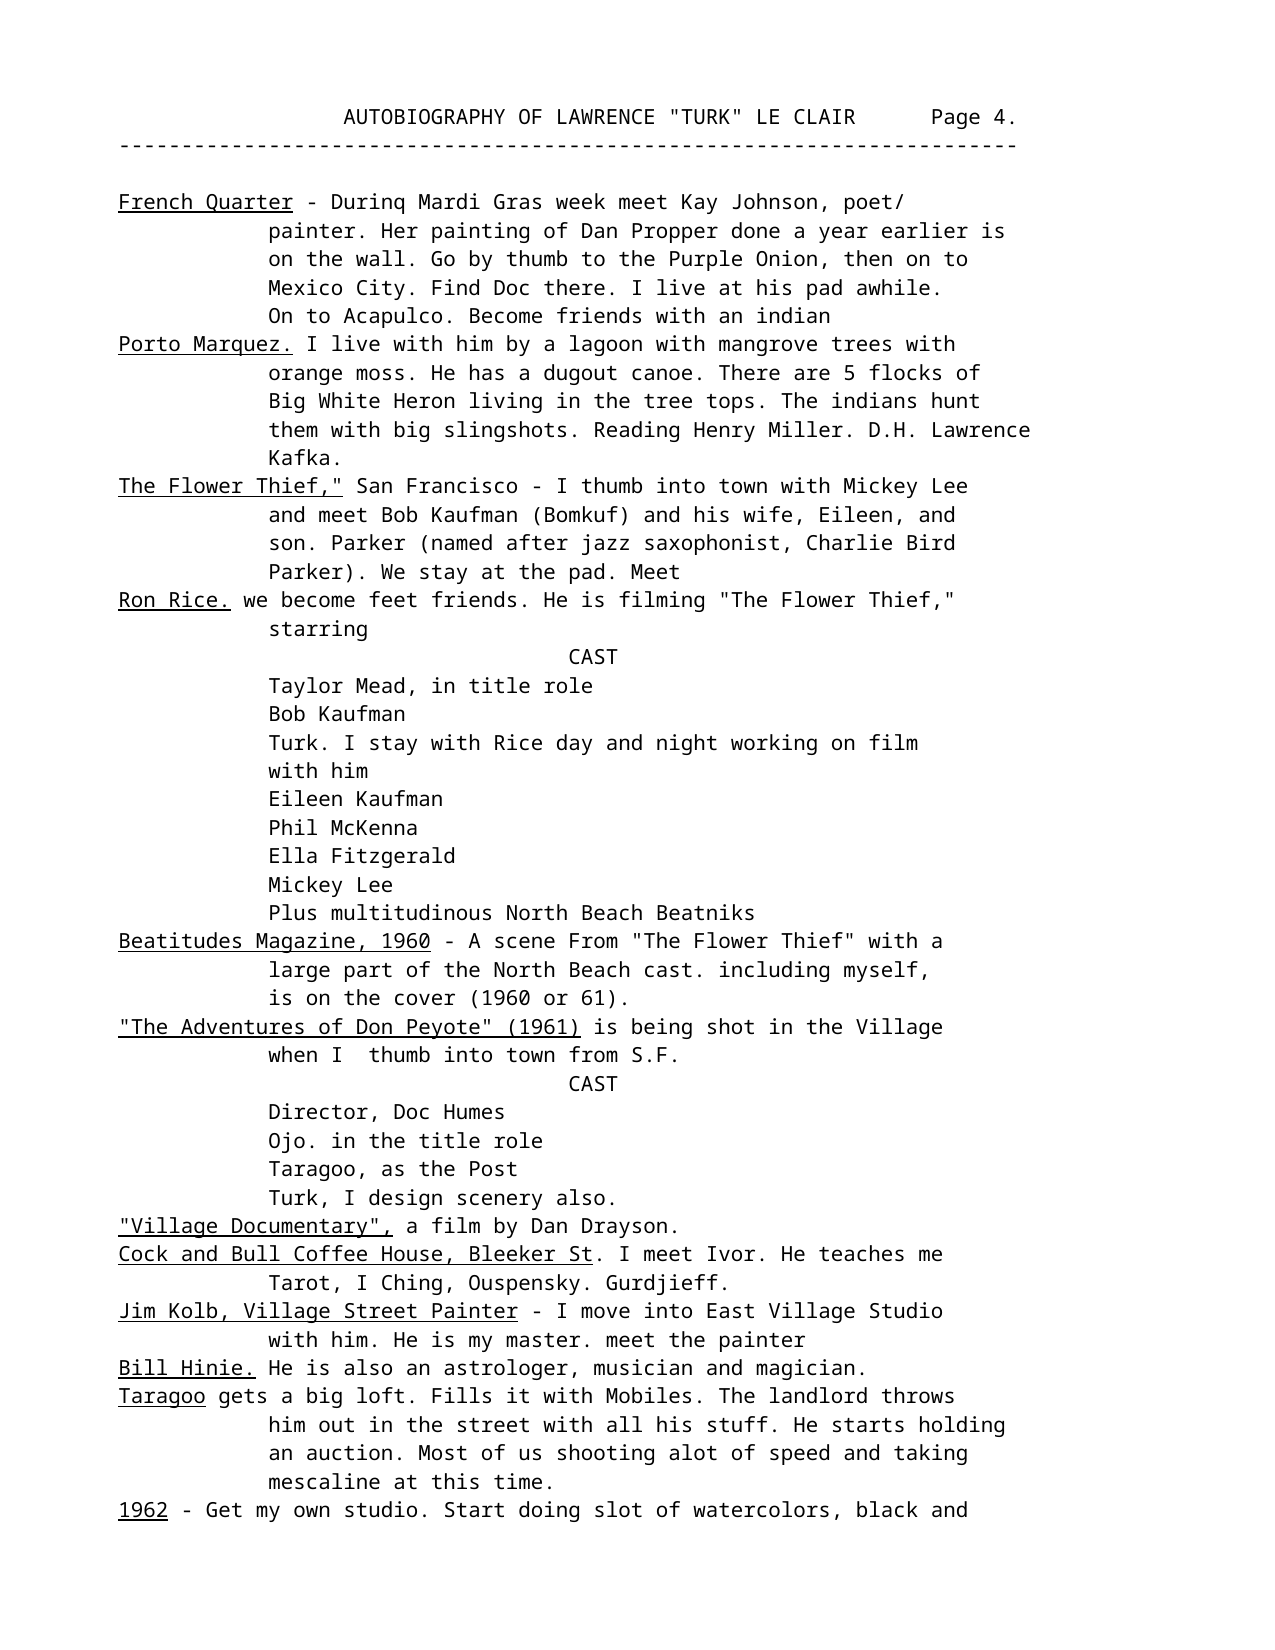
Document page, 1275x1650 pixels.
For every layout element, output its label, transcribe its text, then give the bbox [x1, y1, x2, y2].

text Ojo. in the title role [268, 1126, 1157, 1154]
text CAST [118, 1069, 1157, 1097]
text Ella Fitzgerald [268, 841, 1157, 870]
text Cock and Bull Coffee House, Bleeker St. I meet Ivor. He teaches me [118, 1239, 1157, 1268]
text Kafka. [268, 443, 1157, 472]
text CAST [268, 642, 1157, 671]
text Bill Hinie. He is also an astrologer, musician and magician. [118, 1353, 1157, 1382]
text Turk, I design scenery also. [268, 1183, 1157, 1211]
text Mexico City. Find Doc there. I live at his pad awhile. [268, 273, 1157, 301]
text is on the cover (1960 or 61). [268, 983, 1157, 1012]
text ------------------------------------------------------------------------ [118, 130, 1157, 159]
text Plus multitudinous North Beach Beatniks [268, 898, 1157, 927]
text Beatitudes Magazine, 1960 - A scene From "The Flower Thief" with a [118, 927, 1157, 955]
text painter. Her painting of Dan Propper done a year earlier is [268, 216, 1157, 244]
text an auction. Most of us shooting alot of speed and taking [268, 1438, 1157, 1467]
text mescaline at this time. [268, 1467, 1157, 1495]
text on the wall. Go by thumb to the Purple Onion, then on to [268, 244, 1157, 273]
text "Village Documentary", a film by Dan Drayson. [118, 1211, 1157, 1239]
text Taragoo gets a big loft. Fills it with Mobiles. The landlord throws [118, 1382, 1157, 1410]
text son. Parker (named after jazz saxophonist, Charlie Bird [268, 528, 1157, 557]
text Ron Rice. we become feet friends. He is filming "The Flower Thief," [118, 585, 1157, 614]
text Turk. I stay with Rice day and night working on film [268, 728, 1157, 756]
text starring [268, 614, 1157, 642]
text Mickey Lee [268, 870, 1157, 898]
text with him. He is my master. meet the painter [118, 1325, 1157, 1353]
text "The Adventures of Don Peyote" (1961) is being shot in the Village [118, 1012, 1157, 1040]
text Big White Heron living in the tree tops. The indians hunt [268, 386, 1157, 415]
text On to Acapulco. Become friends with an indian [268, 301, 1157, 329]
text and meet Bob Kaufman (Bomkuf) and his wife, Eileen, and [268, 500, 1157, 528]
text Taylor Mead, in title role [268, 671, 1157, 699]
text Taragoo, as the Post [268, 1154, 1157, 1183]
text 1962 - Get my own studio. Start doing slot of watercolors, black and [118, 1495, 1157, 1524]
text Jim Kolb, Village Street Painter - I move into East Village Studio [118, 1296, 1157, 1325]
text them with big slingshots. Reading Henry Miller. D.H. Lawrence [268, 415, 1157, 443]
text AUTOBIOGRAPHY OF LAWRENCE "TURK" LE CLAIR Page 4. [118, 102, 1157, 130]
text Phil McKenna [268, 813, 1157, 841]
text Tarot, I Ching, Ouspensky. Gurdjieff. [118, 1268, 1157, 1296]
text Parker). We stay at the pad. Meet [268, 557, 1157, 585]
text French Quarter - Durinq Mardi Gras week meet Kay Johnson, poet/ [118, 187, 1157, 216]
text with him [268, 756, 1157, 784]
text orange moss. He has a dugout canoe. There are 5 flocks of [268, 358, 1157, 386]
text Porto Marquez. I live with him by a lagoon with mangrove trees with [118, 329, 1157, 358]
text Eileen Kaufman [268, 784, 1157, 813]
text large part of the North Beach cast. including myself, [268, 955, 1157, 983]
text him out in the street with all his stuff. He starts holding [268, 1410, 1157, 1438]
text Bob Kaufman [268, 699, 1157, 728]
text when I thumb into town from S.F. [118, 1040, 1157, 1069]
text The Flower Thief," San Francisco - I thumb into town with Mickey Lee [118, 472, 1157, 500]
text Director, Doc Humes [268, 1097, 1157, 1126]
